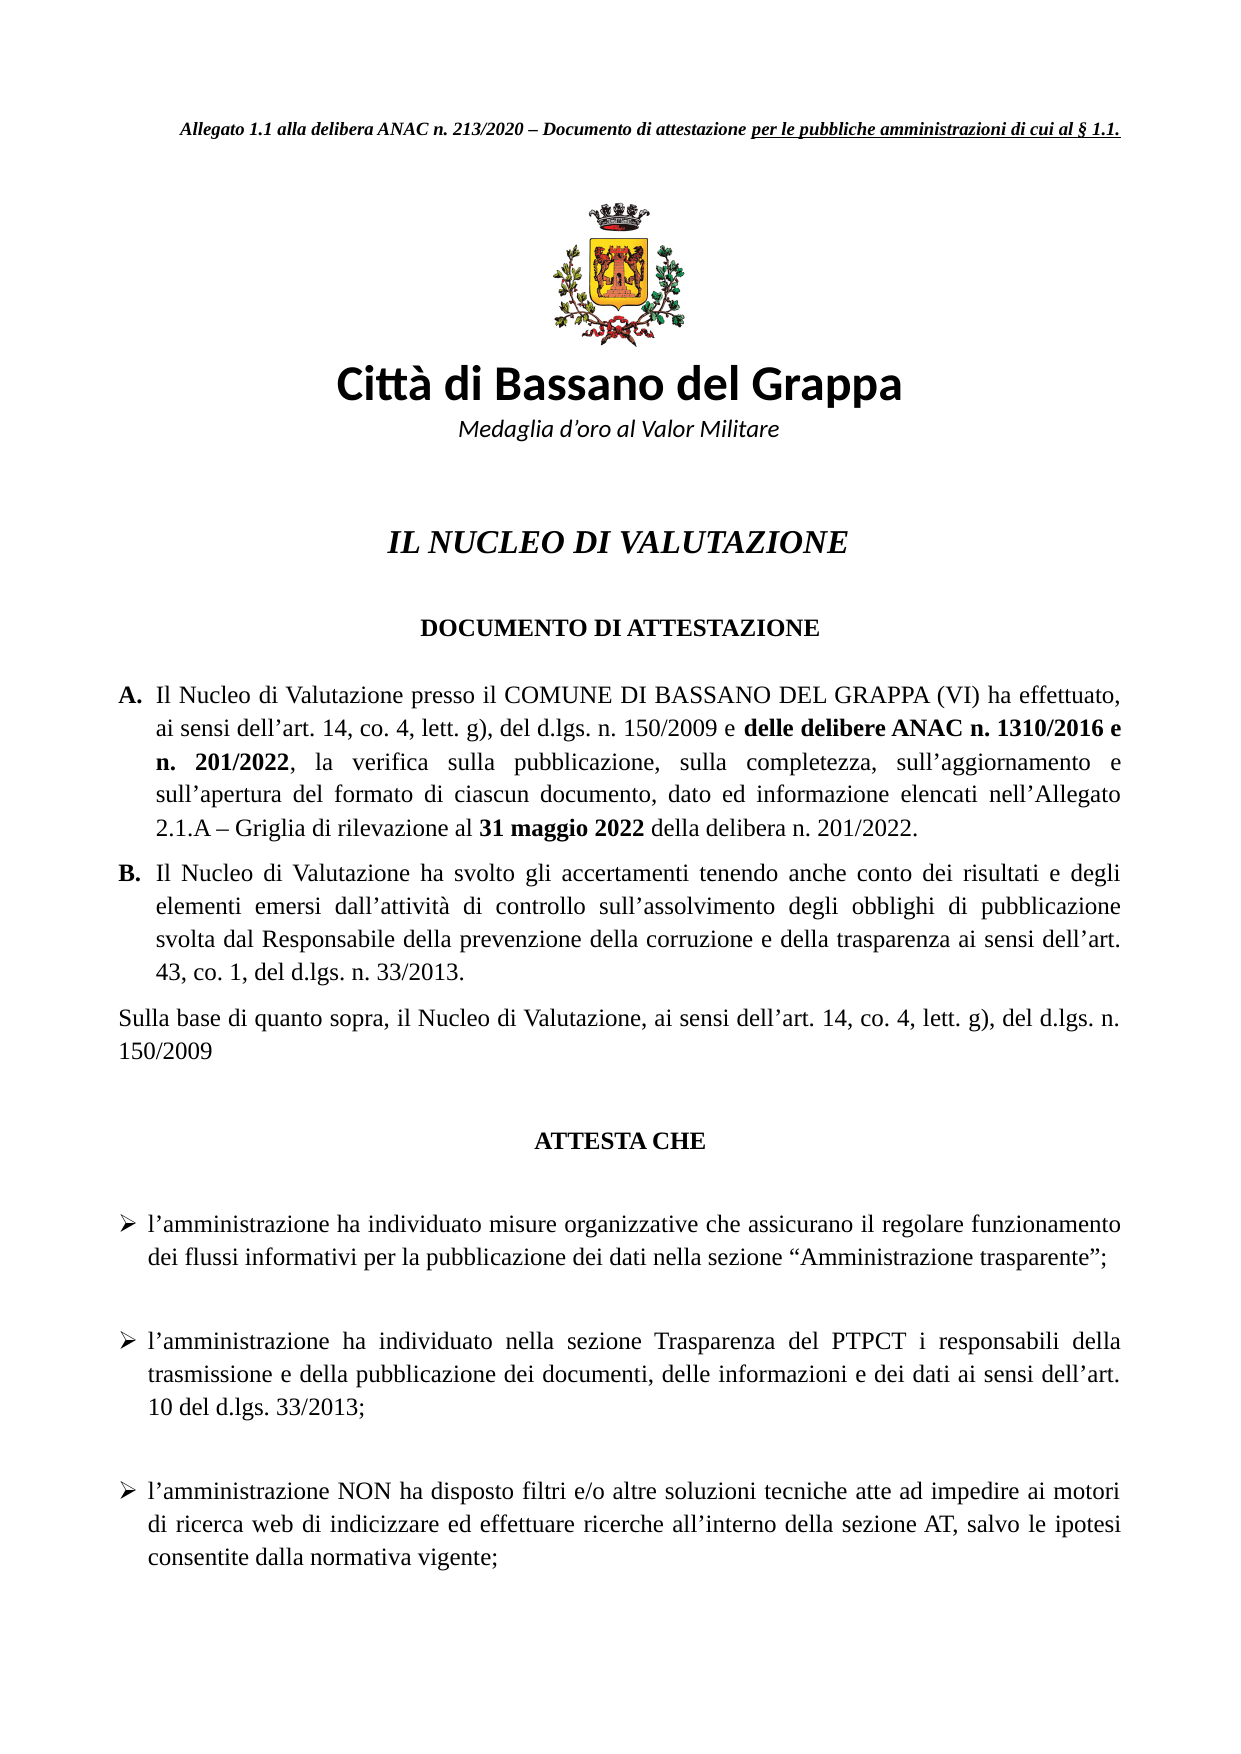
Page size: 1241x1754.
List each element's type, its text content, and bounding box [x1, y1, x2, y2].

list l’amministrazione NON ha disposto filtri e/o altre soluzioni tecniche atte ad impedire ai motori di ricerca web di indicizzare ed effettuare ricerche all’interno della sezione AT, salvo le ipotesi consentite dalla normativa vigente; [118, 1472, 1122, 1572]
picture [548, 197, 692, 353]
list l’amministrazione ha individuato misure organizzative che assicurano il regolare funzionamento dei flussi informativi per la pubblicazione dei dati nella sezione “Amministrazione trasparente”; [118, 1206, 1122, 1272]
text IL NUCLEO DI VALUTAZIONE [118, 526, 1122, 560]
list Il Nucleo di Valutazione ha svolto gli accertamenti tenendo anche conto dei risultati e degli elementi emersi dall’attività di controllo sull’assolvimento degli obblighi di pubblicazione svolta dal Responsabile della prevenzione della corruzione e della trasparenza ai sensi dell’art. 43, co. 1, del d.lgs. n. 33/2013. [118, 858, 1122, 986]
text Medaglia d’oro al Valor Militare [118, 413, 1122, 444]
text DOCUMENTO DI ATTESTAZIONE [118, 610, 1122, 643]
text ATTESTA CHE [118, 1122, 1122, 1156]
text Città di Bassano del Grappa [118, 352, 1122, 413]
list Il Nucleo di Valutazione presso il COMUNE DI BASSANO DEL GRAPPA (VI) ha effettuato, ai sensi dell’art. 14, co. 4, lett. g), del d.lgs. n. 150/2009 e delle delibere ANAC n. 1310/2016 e n. 201/2022, la verifica sulla pubblicazione, sulla completezza, sull’aggiornamento e sull’apertura del formato di ciascun documento, dato ed informazione elencati nell’Allegato 2.1.A – Griglia di rilevazione al 31 maggio 2022 della delibera n. 201/2022. [118, 681, 1122, 841]
list l’amministrazione ha individuato nella sezione Trasparenza del PTPCT i responsabili della trasmissione e della pubblicazione dei documenti, delle informazioni e dei dati ai sensi dell’art. 10 del d.lgs. 33/2013; [118, 1322, 1122, 1422]
text Allegato 1.1 alla delibera ANAC n. 213/2020 – Documento di attestazione per le pubbliche amministrazioni di cui al § 1.1. [103, 118, 1122, 140]
list Sulla base di quanto sopra, il Nucleo di Valutazione, ai sensi dell’art. 14, co. 4, lett. g), del d.lgs. n. 150/2009 [118, 1003, 1122, 1064]
